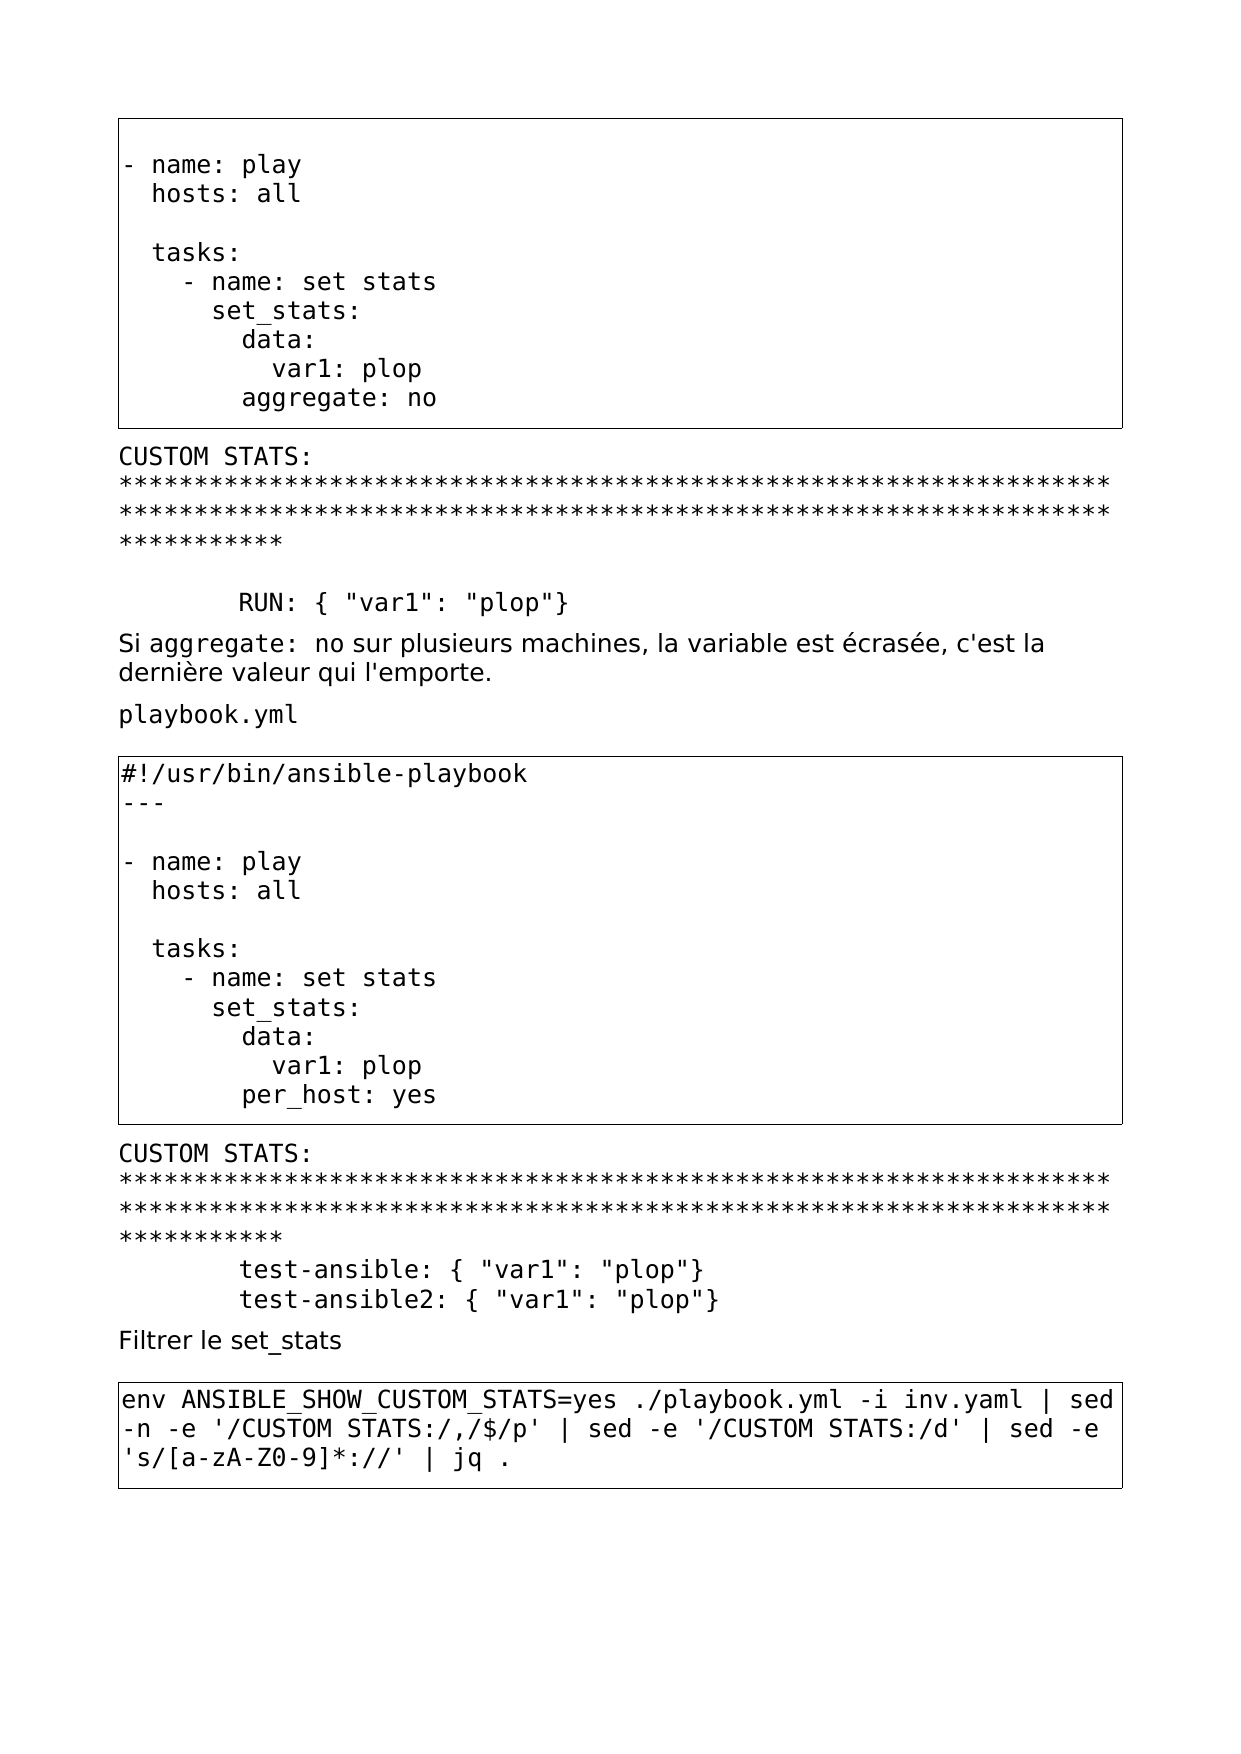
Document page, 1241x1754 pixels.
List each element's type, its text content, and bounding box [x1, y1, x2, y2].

text Si aggregate: no sur plusieurs machines, la variable est écrasée, c'est la dernière valeur qui l'emporte. [118, 629, 1122, 687]
text playbook.yml [118, 700, 1122, 729]
table_header env ANSIBLE_SHOW_CUSTOM_STATS=yes ./playbook.yml -i inv.yaml | sed -n -e '/CUSTOM STATS:/,/$/p' | sed -e '/CUSTOM STATS:/d' | sed -e 's/[a-zA-Z0-9]*://' | jq . [119, 1383, 1122, 1487]
text CUSTOM STATS: *********************************************************************************************************************************************** RUN: { "var1": "plop"} [118, 442, 1122, 617]
text Filtrer le set_stats [118, 1326, 1122, 1355]
table_header --- - name: play hosts: all tasks: - name: set stats set_stats: data: var1: plop aggregate: no [119, 119, 1122, 427]
text CUSTOM STATS: *********************************************************************************************************************************************** test-ansible: { "var1": "plop"} test-ansible2: { "var1": "plop"} [118, 1139, 1122, 1314]
table_header #!/usr/bin/ansible-playbook --- - name: play hosts: all tasks: - name: set stats set_stats: data: var1: plop per_host: yes [119, 757, 1122, 1124]
